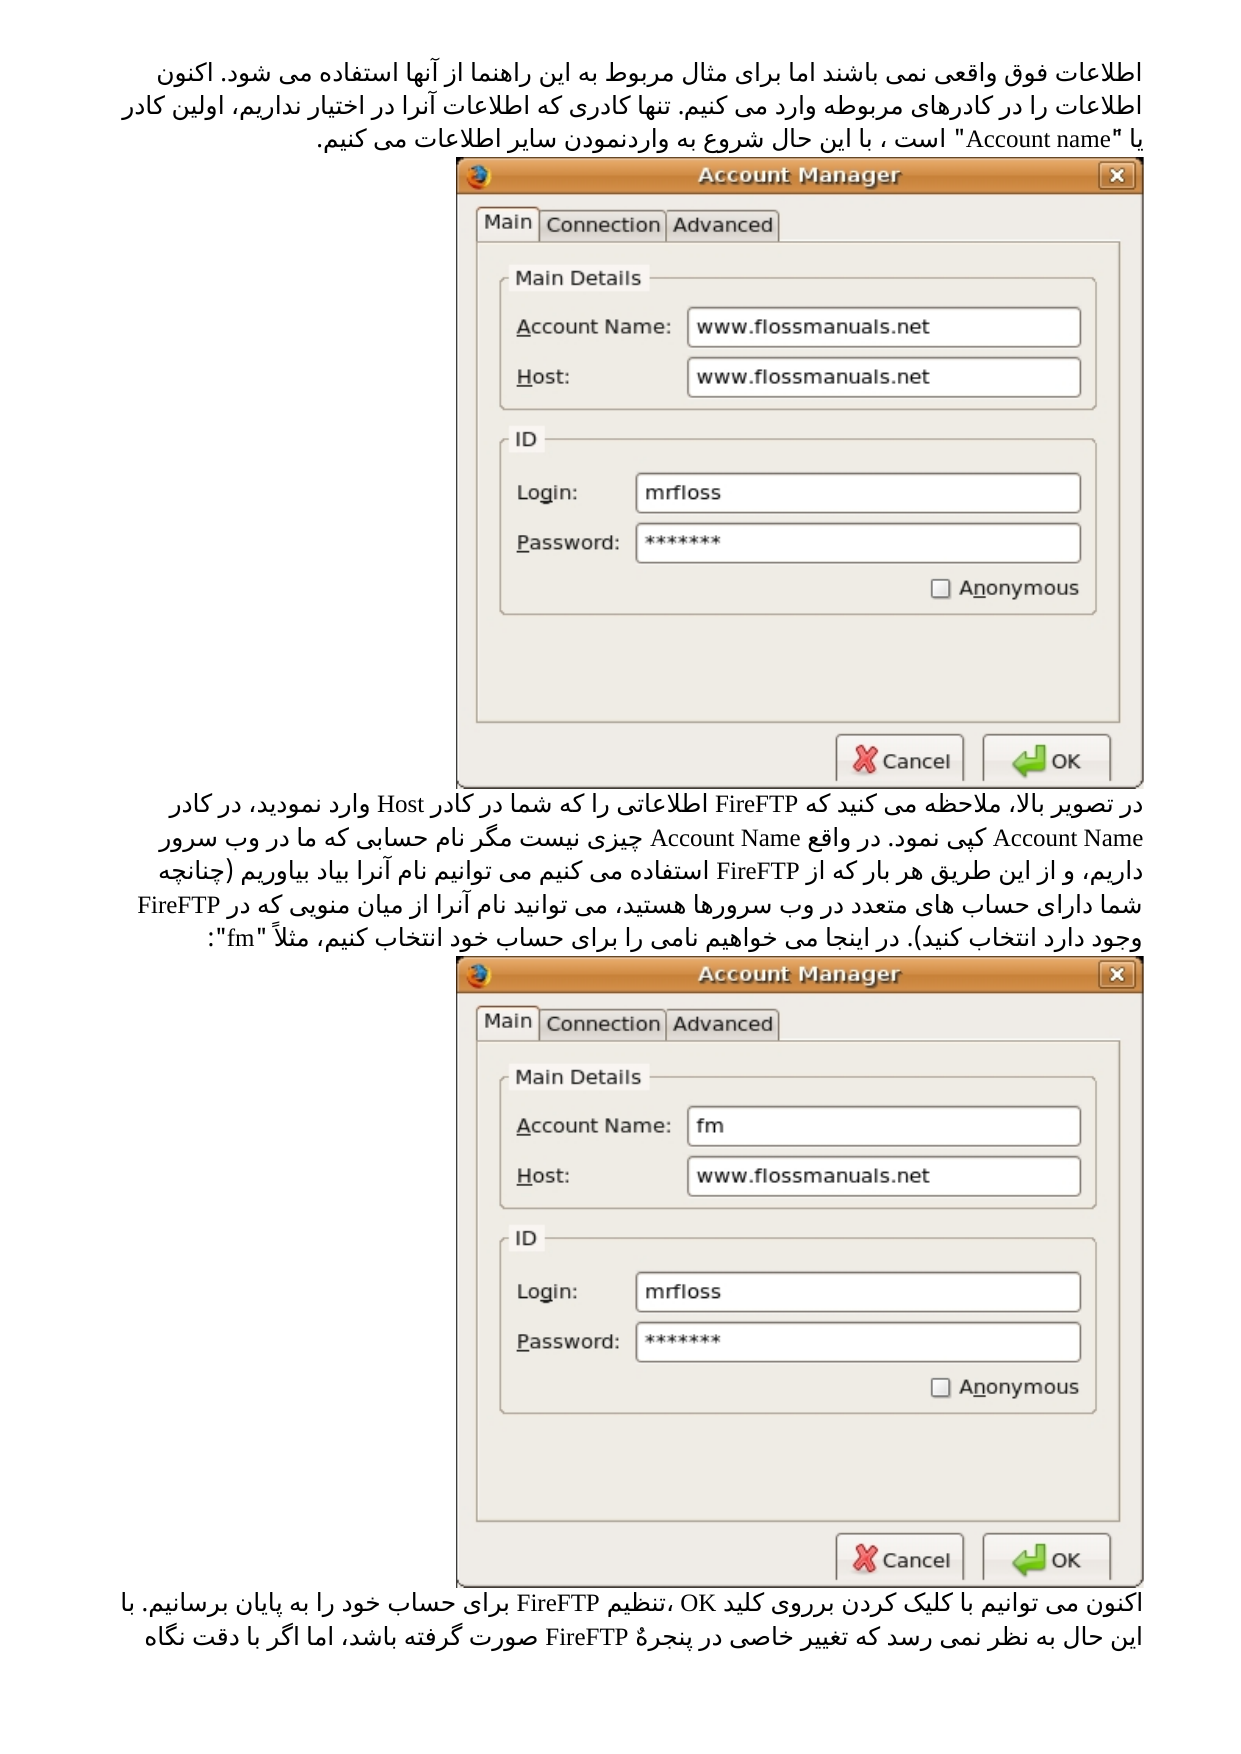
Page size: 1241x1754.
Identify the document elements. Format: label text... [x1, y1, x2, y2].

text اطلاعات فوق واقعی نمی باشند اما برای مثال مربوط به این راهنما از آنها استفاده می شود. اکنون اطلاعات را در کادرهای مربوطه وارد می کنیم. تنها کادری که اطلاعات آنرا در اختیار نداریم، اولین کادر یا "َAccount name" است ، با این حال شروع به واردنمودن سایر اطلاعات می کنیم. [118, 59, 1144, 158]
text در تصویر بالا، ملاحظه می کنید که FireFTP اطلاعاتی را که شما در کادر Host وارد نمودید، در کادرAccount Name کپی نمود. در واقع Account Name چیزی نیست مگر نام حسابی که ما در وب سرور داریم، و از این طریق هر بار که از FireFTP استفاده می کنیم می توانیم نام آنرا بیاد بیاوریم (چنانچه شما دارای حساب های متعدد در وب سرورها هستید، می توانید نام آنرا از میان منویی که در FireFTP وجود دارد انتخاب کنید). در اینجا می خواهیم نامی را برای حساب خود انتخاب کنیم، مثلاً "fm": [118, 789, 1144, 957]
picture [456, 157, 1144, 789]
picture [456, 956, 1144, 1588]
text اکنون می توانیم با کلیک کردن برروی کلید OK ،تنظیم FireFTP برای حساب خود را به پایان برسانیم. با این حال به نظر نمی رسد که تغییر خاصی در پنجرهٌ FireFTP صورت گرفته باشد، اما اگر با دقت نگاه کنید متوجه می شوید که کلید "Create an Account" دچار تغییر شده و نام حسابی که ما وارد کردیم برروی آن نقش بسته است یعنی "fm". [118, 1588, 1144, 1655]
